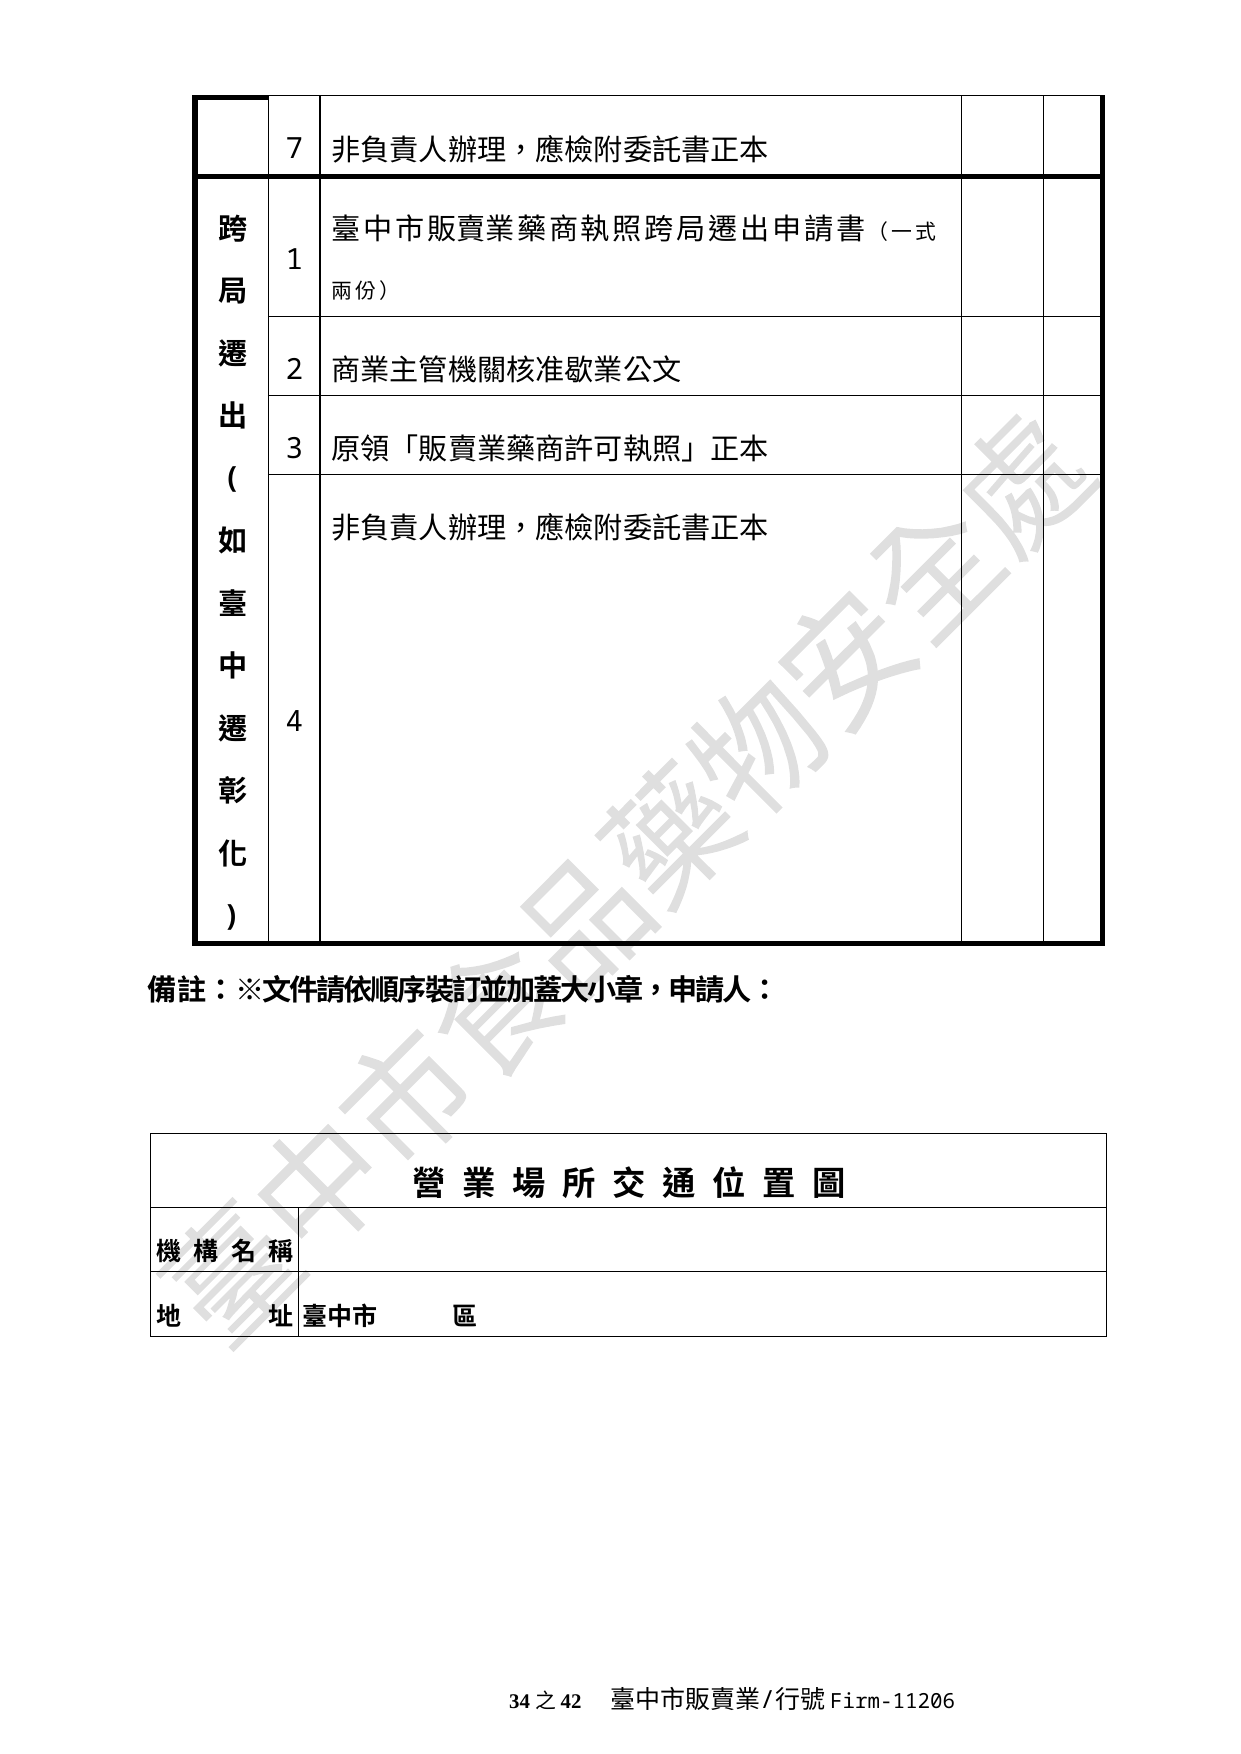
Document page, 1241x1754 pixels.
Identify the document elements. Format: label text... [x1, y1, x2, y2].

table_cell [962, 179, 1043, 316]
table_cell 4 [269, 475, 319, 941]
table_cell [1044, 96, 1100, 174]
table_cell 非負責人辦理，應檢附委託書正本 [321, 96, 961, 174]
table_cell 2 [269, 317, 319, 394]
table_cell [1019, 500, 1034, 517]
table_cell 機 構 名 稱 [170, 1247, 197, 1271]
table_cell [962, 317, 1043, 394]
table_cell [1044, 317, 1100, 394]
table_cell 7 [269, 96, 319, 174]
table_cell 壹零肆條死亡繼承 [198, 100, 268, 174]
table_cell 1 [269, 179, 319, 316]
table_cell [1005, 433, 1043, 473]
table_cell 機 構 名 稱 [189, 1258, 204, 1271]
table_cell [257, 1272, 283, 1295]
table_cell 原領「販賣業藥商許可執照」正本 [321, 396, 961, 473]
table_cell 商業主管機關核准歇業公文 [321, 317, 961, 394]
table_cell 址 [251, 1289, 298, 1336]
table_cell [1035, 465, 1043, 473]
table_cell 地 [151, 1272, 262, 1336]
table_cell 臺中市 區 [299, 1272, 1106, 1336]
table_cell [962, 491, 1043, 941]
table_cell [962, 396, 1043, 473]
table_cell 機 構 名 稱 [241, 1247, 270, 1271]
text 備註：※文件請依順序裝訂並加蓋大小章，申請人： [562, 946, 600, 982]
table_cell [975, 475, 1043, 530]
table_cell [962, 475, 976, 489]
table_cell [1044, 489, 1100, 941]
table_cell 機 構 名 稱 [205, 1238, 239, 1271]
table_cell 機 構 名 稱 [224, 1256, 239, 1271]
table_header [272, 1171, 320, 1207]
table_cell [962, 96, 1043, 174]
table_header 營 業 場 所 交 通 位 置 圖 [336, 1134, 1106, 1207]
table_header [151, 1134, 316, 1207]
table_cell [299, 1208, 306, 1215]
table_cell [1044, 179, 1100, 316]
table_cell 非負責人辦理，應檢附委託書正本 [321, 475, 961, 941]
text 備註：※文件請依順序裝訂並加蓋大小章，申請人： [543, 946, 1107, 1008]
table_cell 跨局遷出(如臺中遷彰化) [198, 179, 268, 941]
table_cell 臺中市販賣業藥商執照跨局遷出申請書（一式兩份） [321, 179, 961, 316]
table_cell 機 構 名 稱 [203, 1208, 298, 1271]
text 備註：※文件請依順序裝訂並加蓋大小章，申請人： [148, 946, 572, 1008]
table_cell [1044, 475, 1100, 518]
table_header [304, 1139, 352, 1186]
table_cell 3 [269, 396, 319, 473]
table_cell [266, 1272, 298, 1304]
table_cell 機 構 名 稱 [151, 1208, 220, 1271]
table_cell [299, 1208, 1106, 1271]
table_cell [1069, 475, 1079, 481]
table_cell [1044, 396, 1100, 473]
